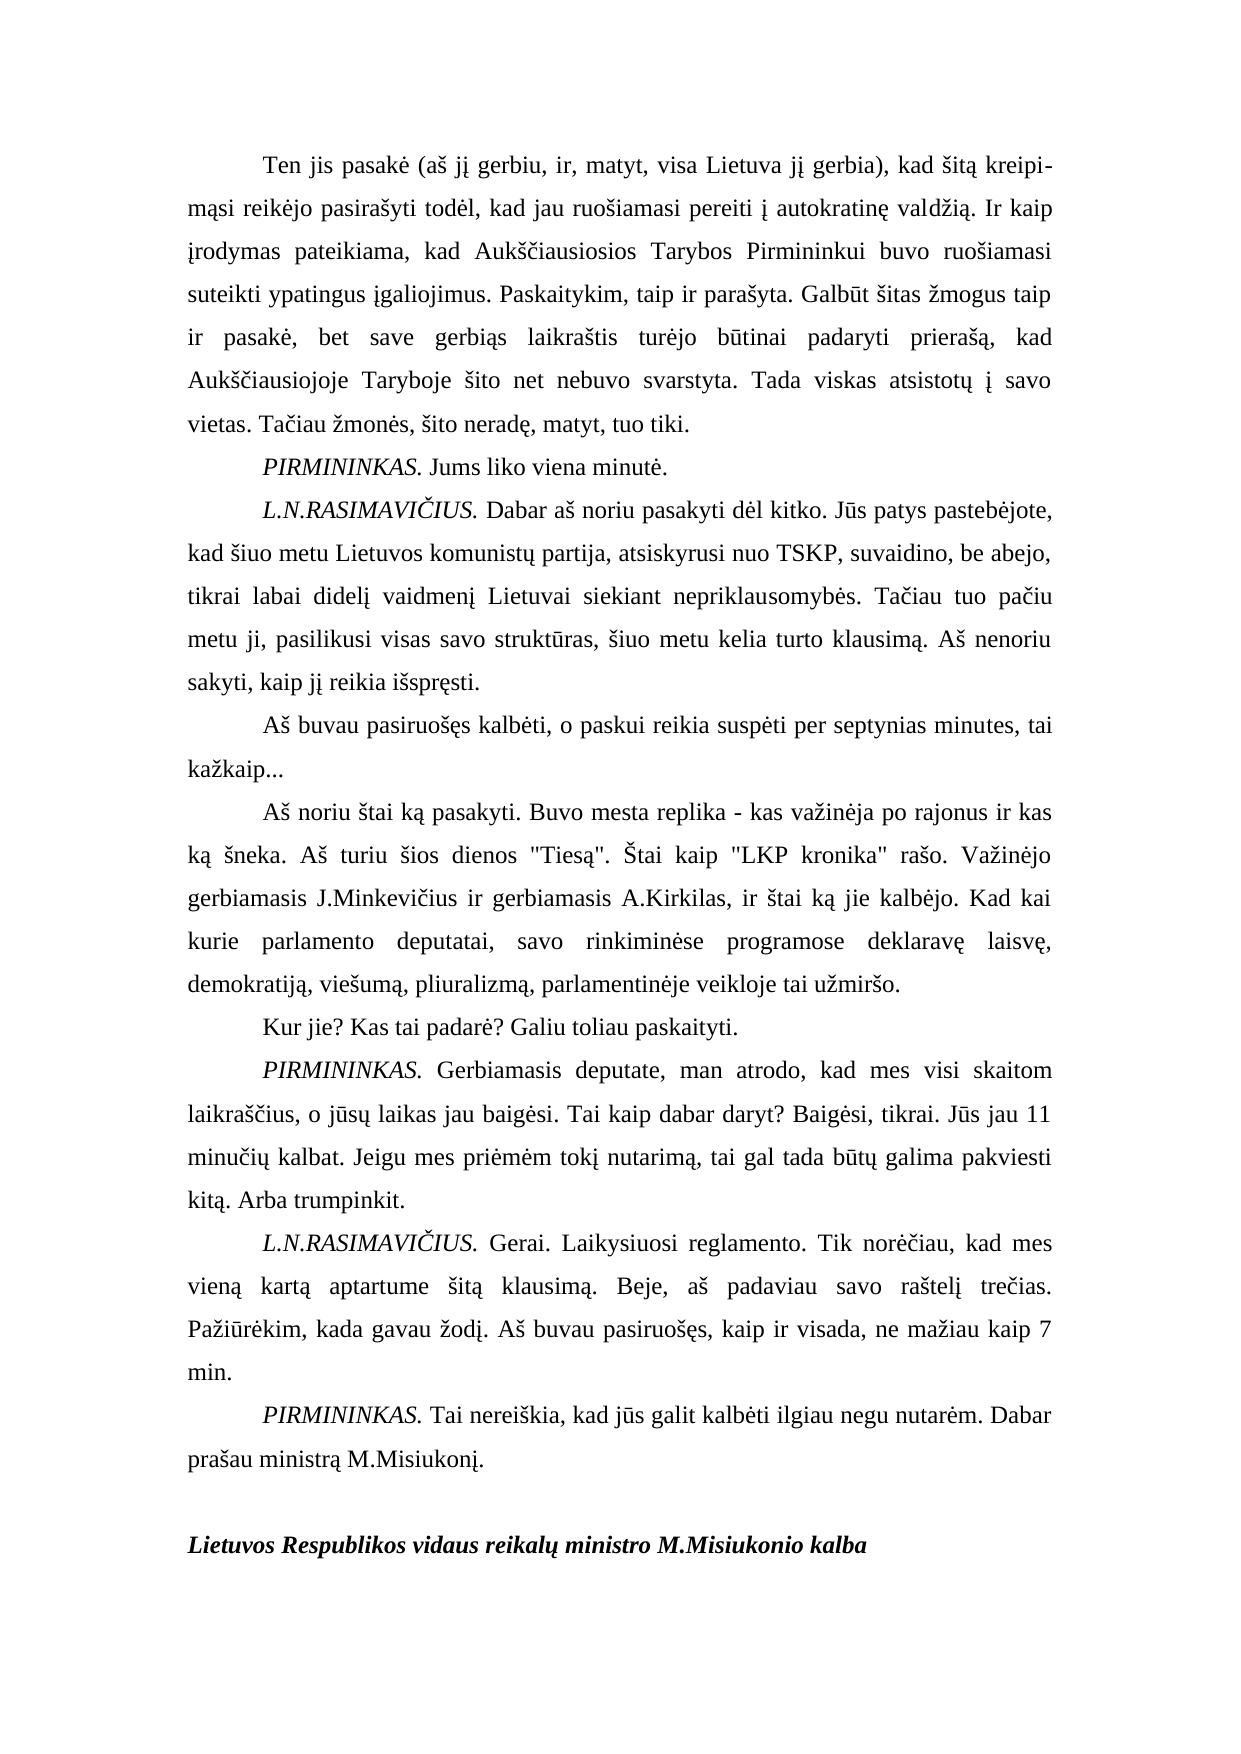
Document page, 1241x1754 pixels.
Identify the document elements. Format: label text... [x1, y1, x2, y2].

text L.N.RASIMAVIČIUS. Dabar aš noriu pasakyti dėl kitko. Jūs patys paste­bėjote, kad šiuo metu Lietuvos komunistų partija, atsiskyrusi nuo TSKP, suvaidino, be abejo, tikrai labai didelį vaidmenį Lietuvai siekiant nepriklau­somybės. Tačiau tuo pačiu metu ji, pasilikusi visas savo struktūras, šiuo metu kelia turto klausimą. Aš nenoriu sakyti, kaip jį reikia išspręsti. [187, 495, 1053, 696]
text Aš noriu štai ką pasakyti. Buvo mesta replika - kas važinėja po rajonus ir kas ką šneka. Aš turiu šios dienos "Tiesą". Štai kaip "LKP kronika" rašo. Važinėjo gerbiamasis J.Minkevičius ir gerbiamasis A.Kirkilas, ir štai ką jie kalbėjo. Kad kai kurie parlamento deputatai, savo rinkiminėse programose deklaravę laisvę, demokratiją, viešumą, pliuralizmą, parlamentinėje veikloje tai užmiršo. [187, 797, 1053, 998]
text PIRMININKAS. Gerbiamasis deputate, man atrodo, kad mes visi skaitom laikraščius, o jūsų laikas jau baigėsi. Tai kaip dabar daryt? Baigėsi, tikrai. Jūs jau 11 minučių kalbat. Jeigu mes priėmėm tokį nutarimą, tai gal tada būtų galima pakviesti kitą. Arba trumpinkit. [187, 1056, 1053, 1214]
text PIRMININKAS. Tai nereiškia, kad jūs galit kalbėti ilgiau negu nutarėm. Dabar prašau ministrą M.Misiukonį. [187, 1401, 1053, 1472]
text Ten jis pasakė (aš jį gerbiu, ir, matyt, visa Lietuva jį gerbia), kad šitą kreipi­mąsi reikėjo pasirašyti todėl, kad jau ruošiamasi pereiti į autokratinę val­džią. Ir kaip įrodymas pateikiama, kad Aukščiausiosios Tarybos Pirmininkui buvo ruošiamasi suteikti ypatingus įgaliojimus. Paskaitykim, taip ir parašyta. Galbūt šitas žmogus taip ir pasakė, bet save gerbiąs laikraštis turėjo būtinai padaryti prierašą, kad Aukščiausiojoje Taryboje šito net nebuvo svarstyta. Tada viskas atsistotų į savo vietas. Tačiau žmonės, šito neradę, matyt, tuo tiki. [187, 150, 1053, 437]
text L.N.RASIMAVIČIUS. Gerai. Laikysiuosi reglamento. Tik norėčiau, kad mes vieną kartą aptartume šitą klausimą. Beje, aš padaviau savo raštelį trečias. Pažiūrėkim, kada gavau žodį. Aš buvau pasiruošęs, kaip ir visada, ne mažiau kaip 7 min. [187, 1228, 1053, 1386]
text Aš buvau pasiruošęs kalbėti, o paskui reikia suspėti per septynias minu­tes, tai kažkaip... [187, 711, 1053, 782]
text Kur jie? Kas tai padarė? Galiu toliau paskaityti. [187, 1012, 1053, 1041]
text PIRMININKAS. Jums liko viena minutė. [187, 452, 1053, 481]
subtitle Lietuvos Respublikos vidaus reikalų ministro M.Misiukonio kalba [187, 1530, 1203, 1559]
